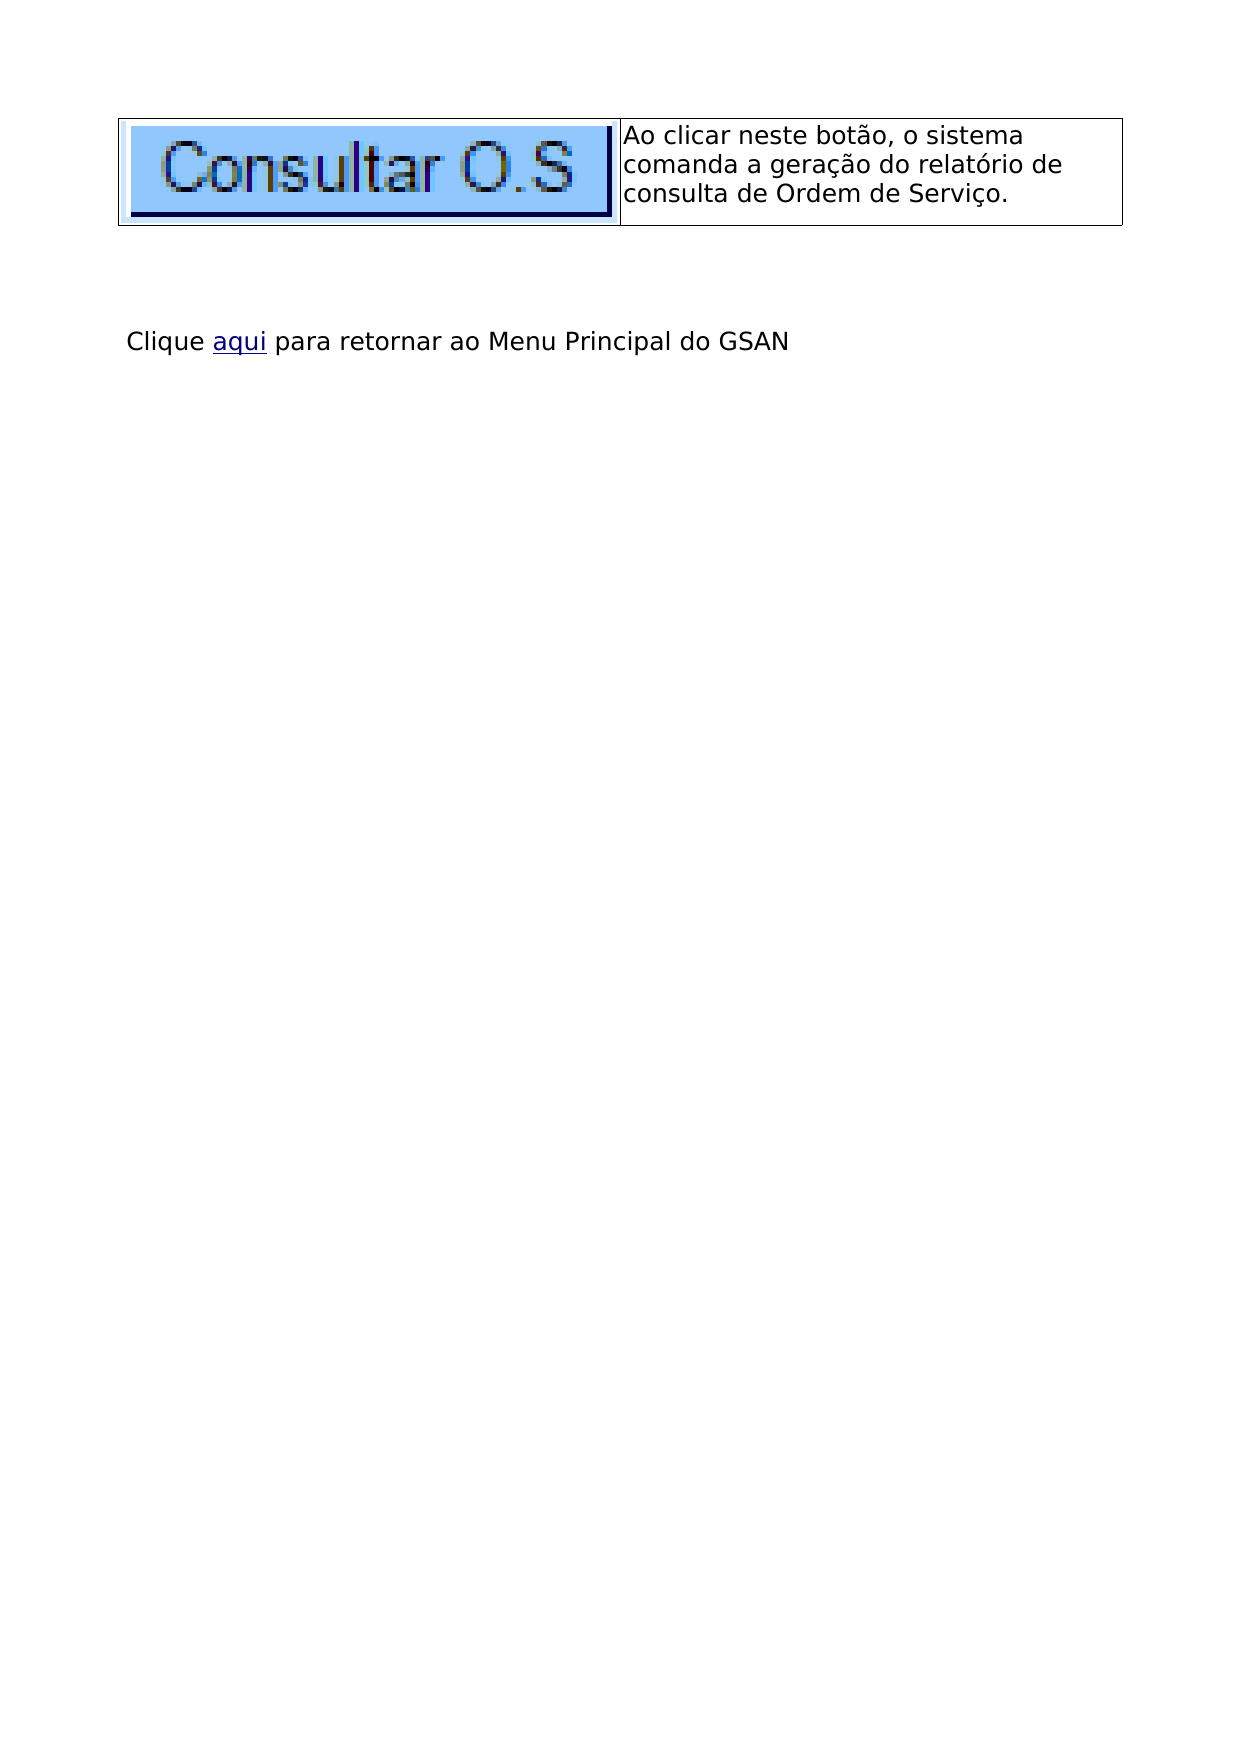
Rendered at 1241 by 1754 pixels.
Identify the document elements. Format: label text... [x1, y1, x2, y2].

table_cell Ao clicar neste botão, o sistema comanda a geração do relatório de consulta de Ordem de Serviço. [621, 119, 1122, 225]
text Clique aqui para retornar ao Menu Principal do GSAN [118, 240, 1122, 357]
picture [121, 121, 618, 223]
